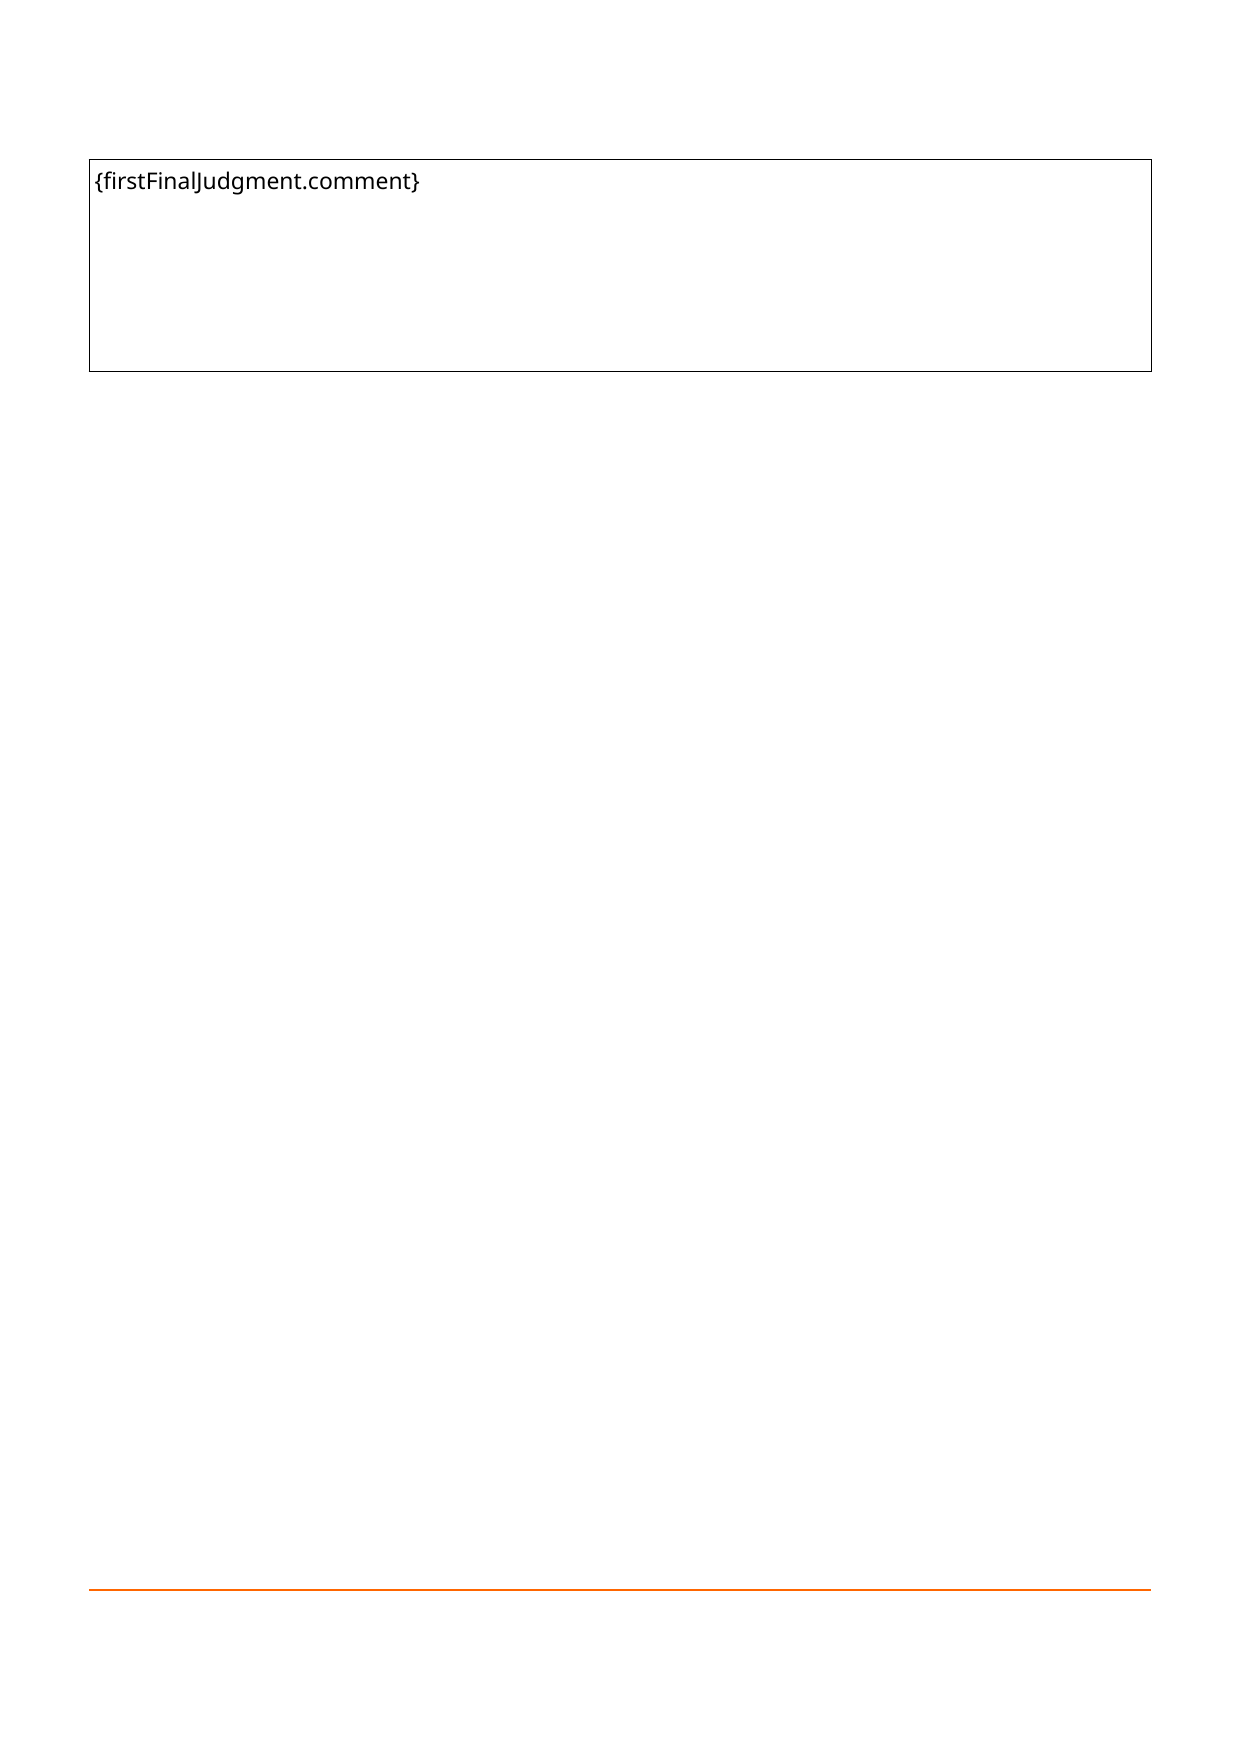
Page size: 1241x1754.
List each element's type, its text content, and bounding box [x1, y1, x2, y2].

table_cell {firstFinalJudgment.comment} [90, 160, 1151, 371]
